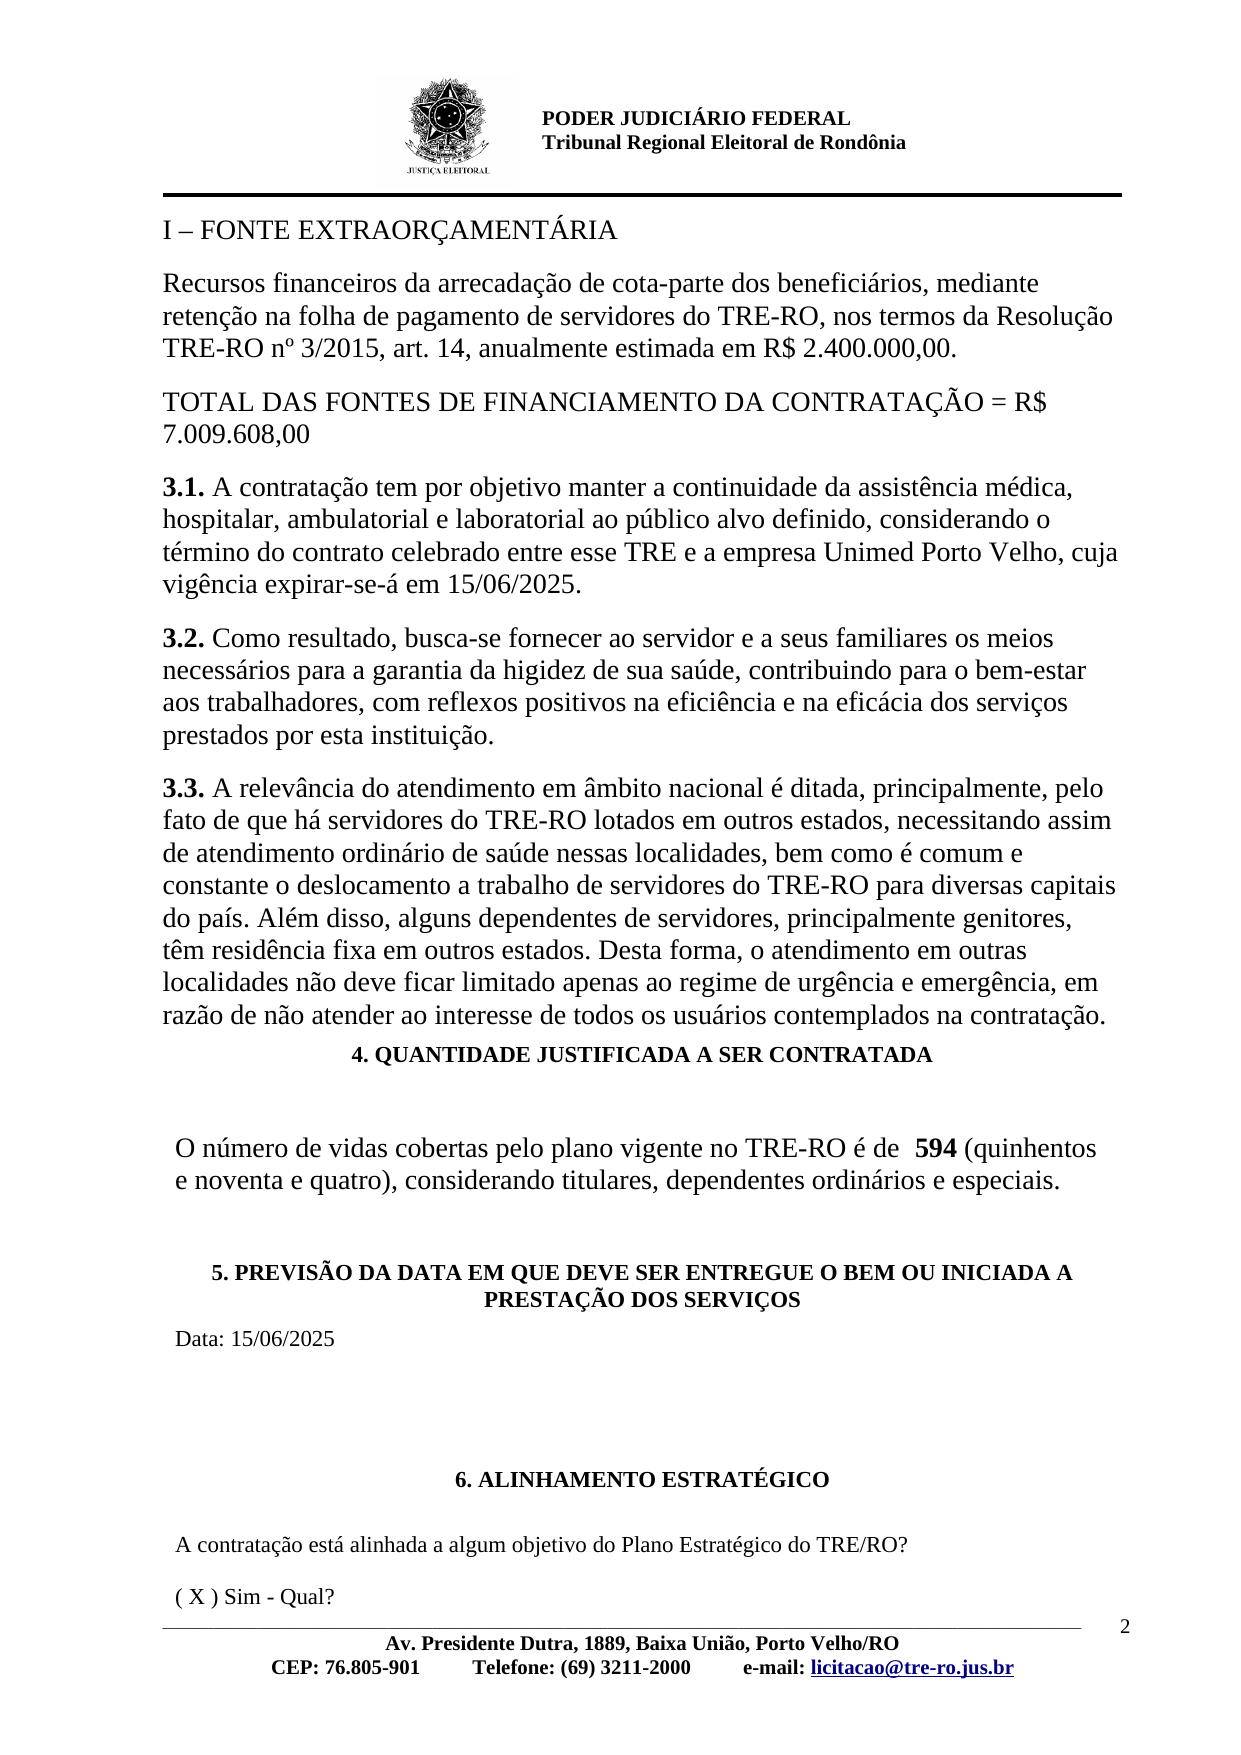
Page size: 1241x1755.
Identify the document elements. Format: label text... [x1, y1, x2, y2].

text Recursos financeiros da arrecadação de cota-parte dos beneficiários, mediante retenção na folha de pagamento de servidores do TRE-RO, nos termos da Resolução TRE-RO nº 3/2015, art. 14, anualmente estimada em R$ 2.400.000,00. [162, 267, 1122, 364]
text A contratação está alinhada a algum objetivo do Plano Estratégico do TRE/RO? [175, 1531, 1110, 1558]
text O número de vidas cobertas pelo plano vigente no TRE-RO é de 594 (quinhentos e noventa e quatro), considerando titulares, dependentes ordinários e especiais. [175, 1131, 1110, 1196]
text 3.2. Como resultado, busca-se fornecer ao servidor e a seus familiares os meios necessários para a garantia da higidez de sua saúde, contribuindo para o bem-estar aos trabalhadores, com reflexos positivos na eficiência e na eficácia dos serviços prestados por esta instituição. [162, 621, 1122, 750]
text 3.3. A relevância do atendimento em âmbito nacional é ditada, principalmente, pelo fato de que há servidores do TRE-RO lotados em outros estados, necessitando assim de atendimento ordinário de saúde nessas localidades, bem como é comum e constante o deslocamento a trabalho de servidores do TRE-RO para diversas capitais do país. Além disso, alguns dependentes de servidores, principalmente genitores, têm residência fixa em outros estados. Desta forma, o atendimento em outras localidades não deve ficar limitado apenas ao regime de urgência e emergência, em razão de não atender ao interesse de todos os usuários contemplados na contratação. [162, 771, 1122, 1030]
text TOTAL DAS FONTES DE FINANCIAMENTO DA CONTRATAÇÃO = R$ 7.009.608,00 [162, 384, 1122, 449]
text 6. ALINHAMENTO ESTRATÉGICO [169, 1466, 1116, 1493]
text I – FONTE EXTRAORÇAMENTÁRIA [162, 213, 1122, 246]
text ( X ) Sim - Qual? [175, 1583, 1110, 1609]
text 5. PREVISÃO DA DATA EM QUE DEVE SER ENTREGUE O BEM OU INICIADA A PRESTAÇÃO DOS SERVIÇOS [169, 1259, 1116, 1312]
text 4. QUANTIDADE JUSTIFICADA A SER CONTRATADA [169, 1041, 1116, 1067]
text 3.1. A contratação tem por objetivo manter a continuidade da assistência médica, hospitalar, ambulatorial e laboratorial ao público alvo definido, considerando o término do contrato celebrado entre esse TRE e a empresa Unimed Porto Velho, cuja vigência expirar-se-á em 15/06/2025. [162, 470, 1122, 600]
text Data: 15/06/2025 [175, 1325, 1110, 1351]
